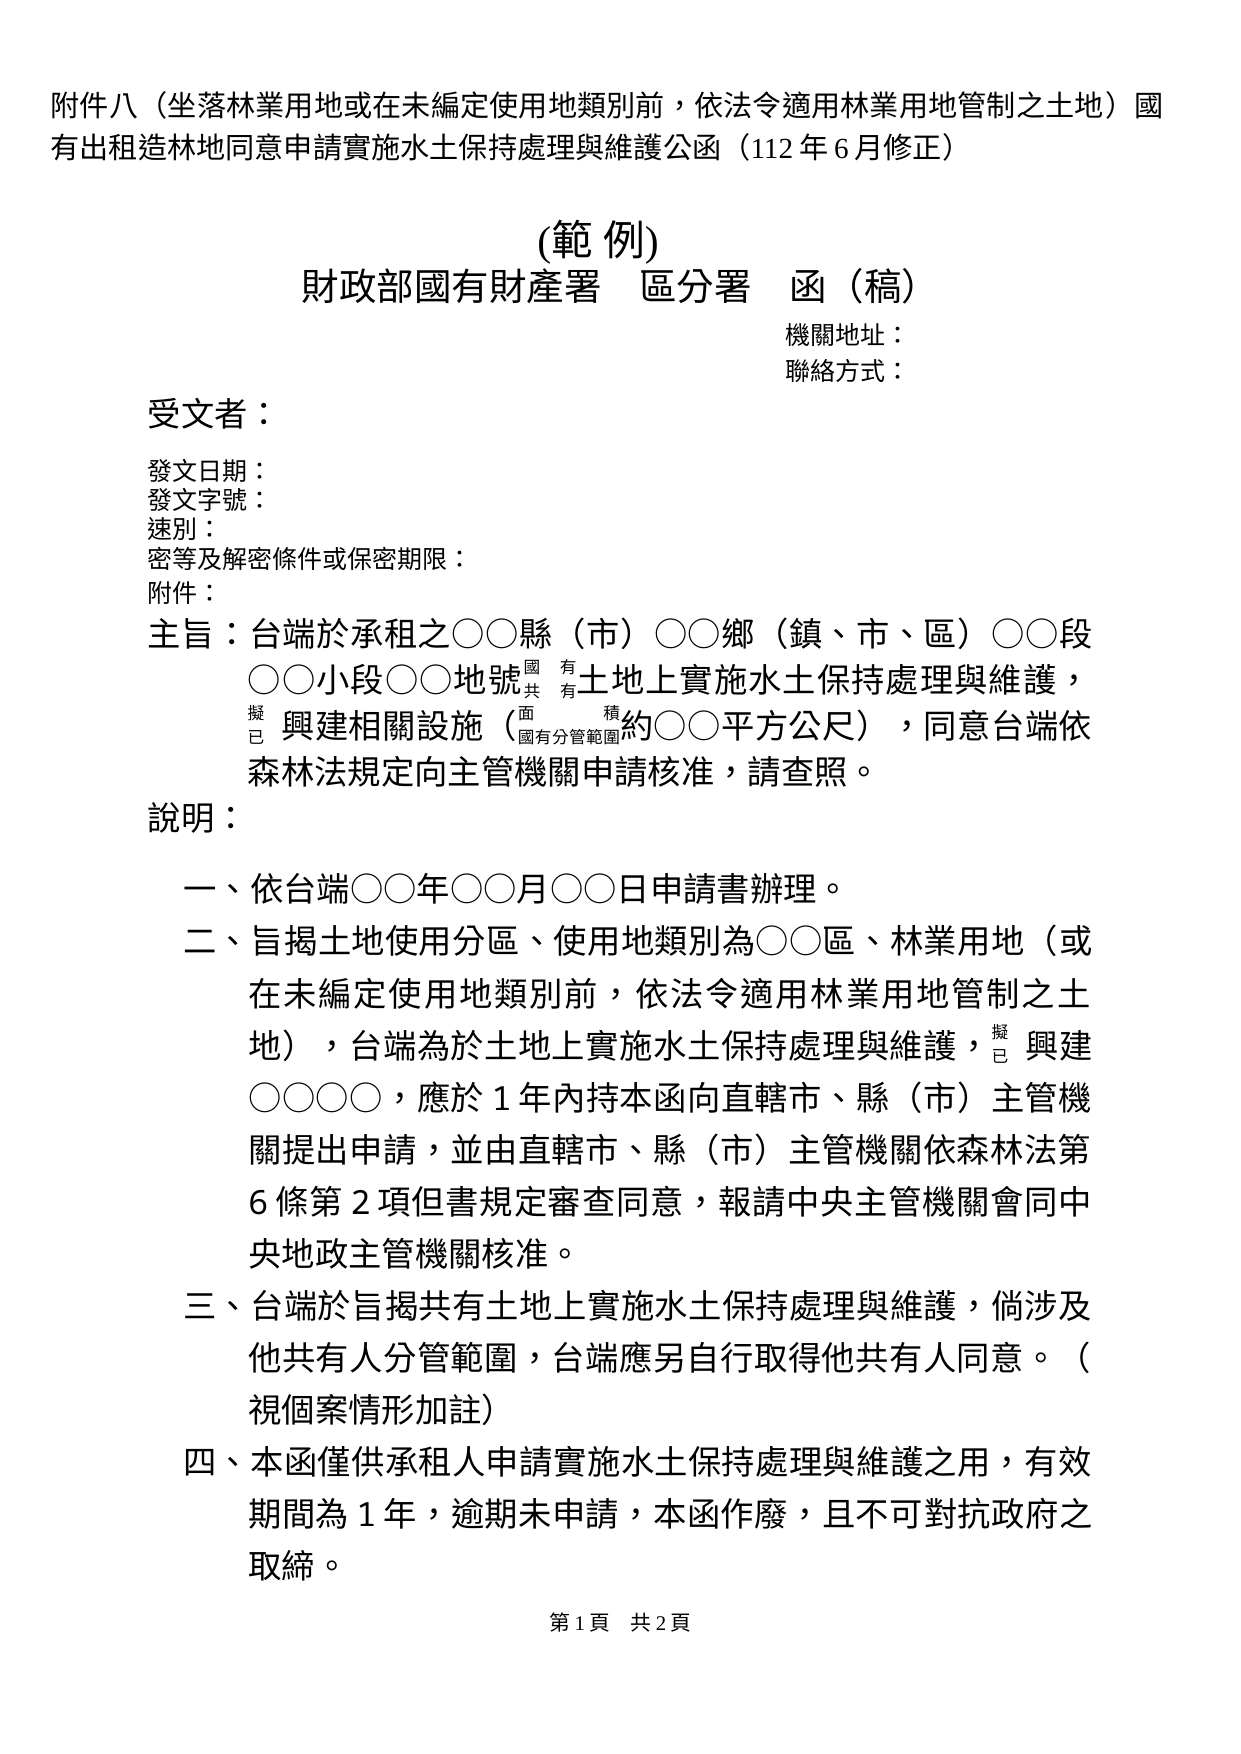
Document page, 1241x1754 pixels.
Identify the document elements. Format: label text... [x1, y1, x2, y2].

text 附件八（坐落林業用地或在未編定使用地類別前，依法令適用林業用地管制之土地）國有出租造林地同意申請實施水土保持處理與維護公函（112年6月修正） [50, 83, 1164, 167]
text [148, 1610, 541, 1666]
text 一、依台端○○年○○月○○日申請書辦理。 [183, 860, 1092, 912]
text 聯絡方式： [148, 352, 1092, 388]
text 密等及解密條件或保密期限： [148, 545, 1092, 574]
text 附件： [148, 574, 1092, 610]
text 主旨：台端於承租之○○縣（市）○○鄉（鎮、市、區）○○段○○小段○○地號國 有共有土地上實施水土保持處理與維護， 擬 已 興建相關設施（面積 國有分管範圍約○○平方公尺），同意台端依森林法規定向主管機關申請核准，請查照。 [148, 610, 1092, 793]
text [148, 1698, 398, 1754]
text 發文字號： [148, 486, 1092, 516]
text 三、台端於旨揭共有土地上實施水土保持處理與維護，倘涉及 他共有人分管範圍，台端應另自行取得他共有人同意。（ 視個案情形加註） [183, 1277, 1092, 1433]
text 財政部國有財產署 區分署 函（稿） [148, 241, 1092, 316]
text 受文者： [148, 388, 1092, 436]
text 說明： [148, 793, 1092, 839]
text 機關地址： [148, 316, 1092, 352]
text (範 例) [500, 207, 695, 267]
text 發文日期： [148, 457, 1092, 486]
text 速別： [148, 516, 1092, 545]
text 二、旨揭土地使用分區、使用地類別為○○區、林業用地（或在未編定使用地類別前，依法令適用林業用地管制之土 地），台端為於土地上實施水土保持處理與維護，擬 已 興建○○○○，應於1年內持本函向直轄市、縣（市）主管機關提出申請，並由直轄市、縣（市）主管機關依森林法第6條第2項但書規定審查同意，報請中央主管機關會同中央地政主管機關核准。 [183, 912, 1092, 1277]
text 四、本函僅供承租人申請實施水土保持處理與維護之用，有效期間為1年，逾期未申請，本函作廢，且不可對抗政府之取締。 [183, 1433, 1092, 1589]
